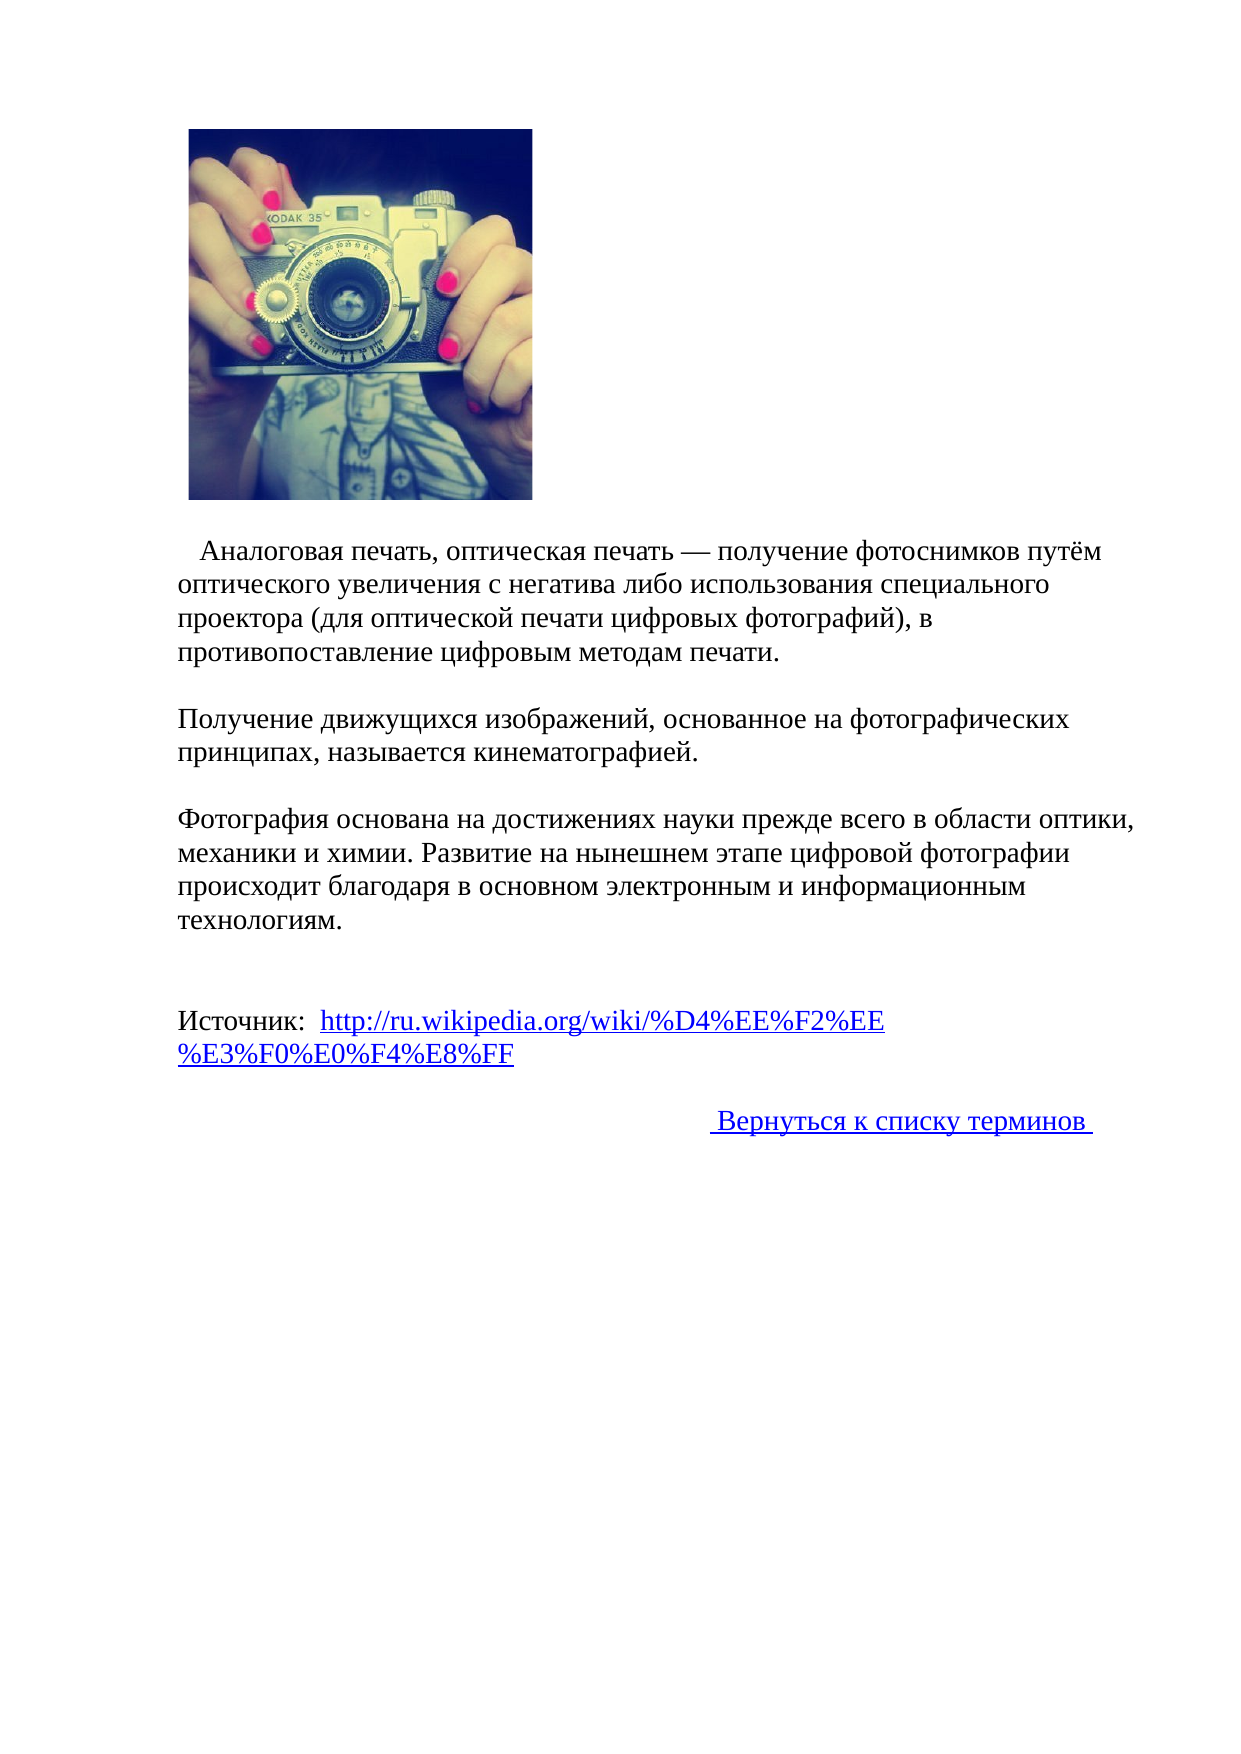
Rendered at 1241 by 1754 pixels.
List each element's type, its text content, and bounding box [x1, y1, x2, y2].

picture [188, 129, 533, 500]
text Источник: http://ru.wikipedia.org/wiki/%D4%EE%F2%EE%E3%F0%E0%F4%E8%FF [177, 1003, 1152, 1070]
text Фотография основана на достижениях науки прежде всего в области оптики, механики и химии. Развитие на нынешнем этапе цифровой фотографии происходит благодаря в основном электронным и информационным технологиям. [177, 801, 1152, 936]
text Вернуться к списку терминов [177, 1103, 1152, 1137]
text Аналоговая печать, оптическая печать — получение фотоснимков путём оптического увеличения с негатива либо использования специального проектора (для оптической печати цифровых фотографий), в противопоставление цифровым методам печати. [177, 533, 1152, 667]
text Получение движущихся изображений, основанное на фотографических принципах, называется кинематографией. [177, 701, 1152, 768]
